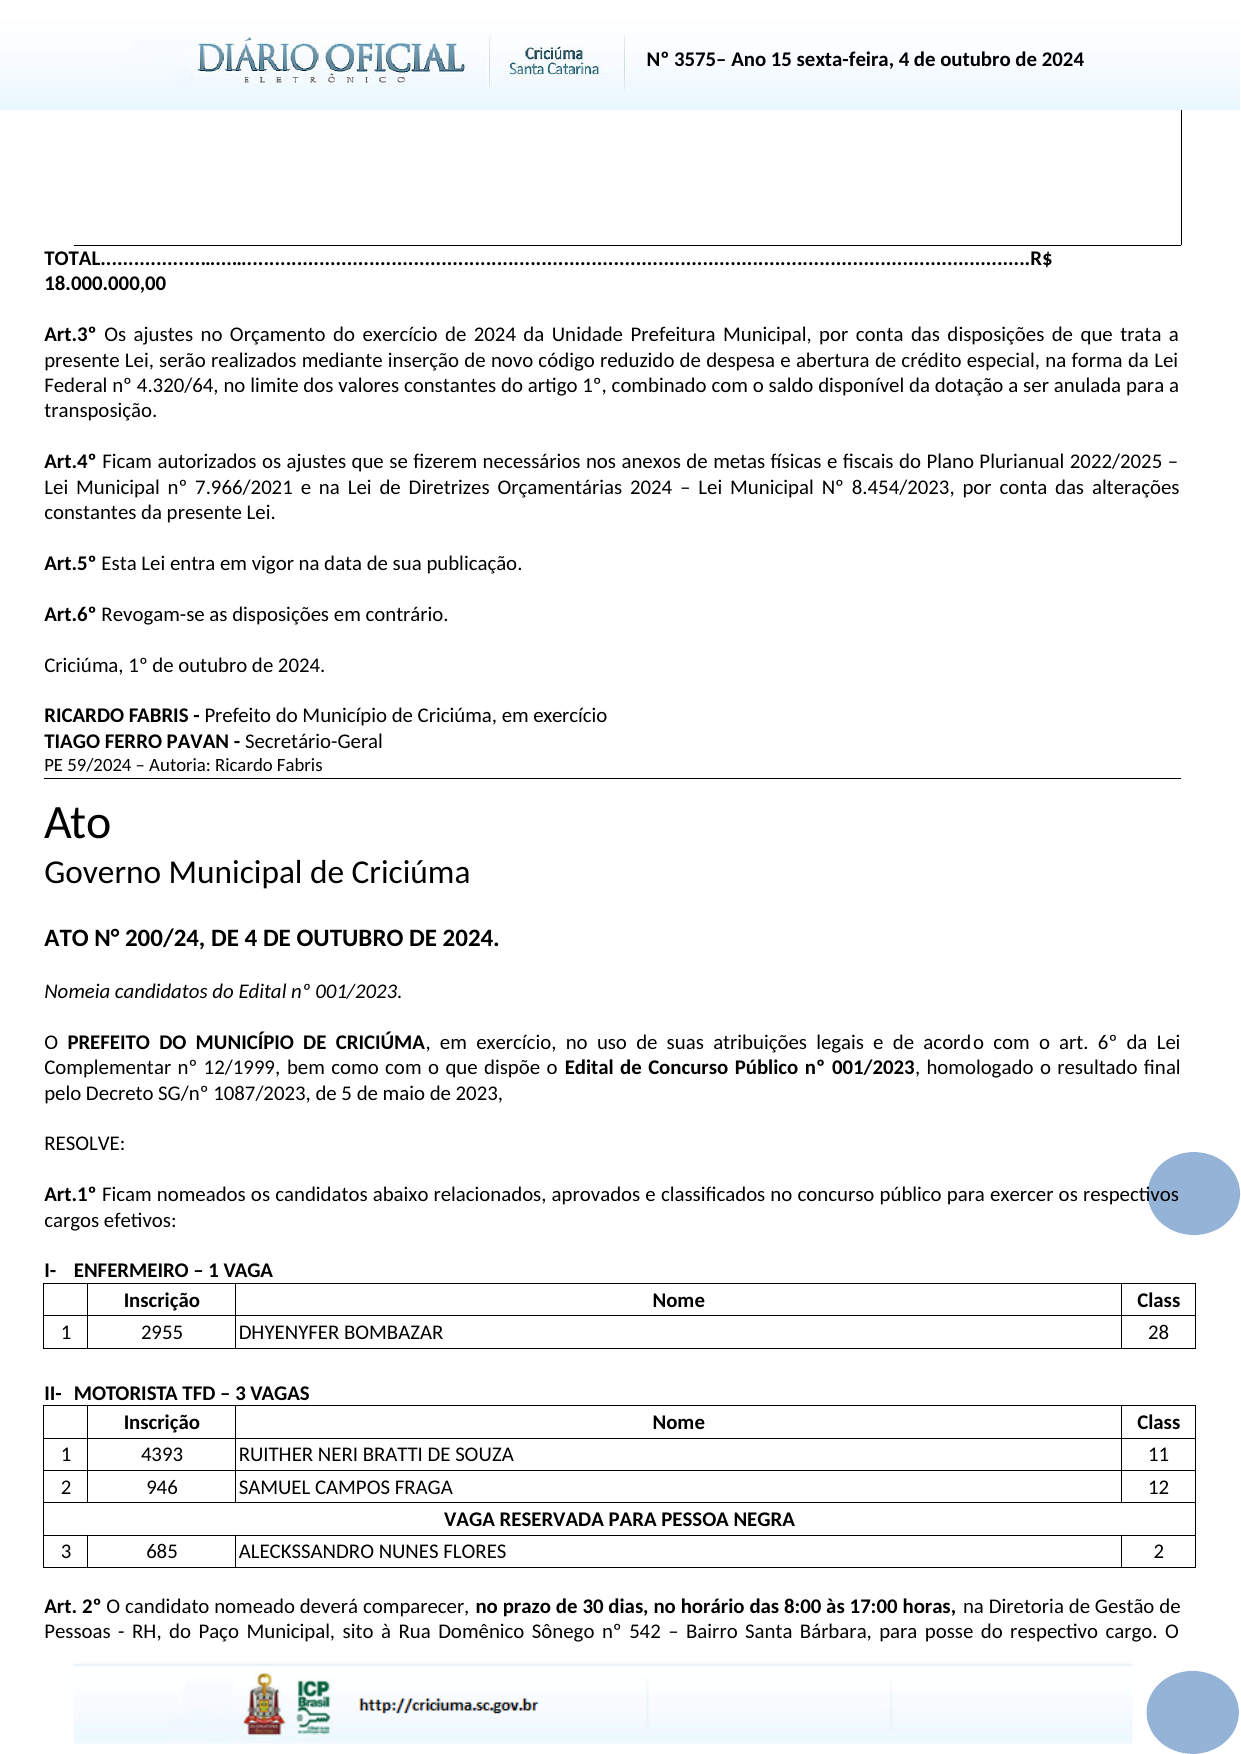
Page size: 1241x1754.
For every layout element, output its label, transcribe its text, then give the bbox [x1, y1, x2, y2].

text Nomeia candidatos do Edital nº 001/2023. [44, 978, 1181, 1003]
table_header Inscrição [88, 1406, 235, 1438]
table_cell 2 [1122, 1536, 1195, 1567]
table_cell [88, 1349, 236, 1380]
text Art.4º Ficam autorizados os ajustes que se fizerem necessários nos anexos de metas físicas e fiscais do Plano Plurianual 2022/2025 – Lei Municipal nº 7.966/2021 e na Lei de Diretrizes Orçamentárias 2024 – Lei Municipal Nº 8.454/2023, por conta das alterações constantes da presente Lei. [44, 448, 1181, 525]
text Art.5º Esta Lei entra em vigor na data de sua publicação. [44, 550, 1181, 576]
text Art.3º Os ajustes no Orçamento do exercício de 2024 da Unidade Prefeitura Municipal, por conta das disposições de que trata a presente Lei, serão realizados mediante inserção de novo código reduzido de despesa e abertura de crédito especial, na forma da Lei Federal nº 4.320/64, no limite dos valores constantes do artigo 1º, combinado com o saldo disponível da dotação a ser anulada para a transposição. [44, 321, 1181, 423]
table_cell SAMUEL CAMPOS FRAGA [236, 1471, 1121, 1502]
table_cell 28 [1122, 1316, 1195, 1348]
table_header Class [1122, 1406, 1195, 1438]
table_header [44, 1406, 87, 1438]
text TIAGO FERRO PAVAN - Secretário-Geral [44, 728, 1181, 753]
text Art. 2º O candidato nomeado deverá comparecer, no prazo de 30 dias, no horário das 8:00 às 17:00 horas, na Diretoria de Gestão de Pessoas - RH, do Paço Municipal, sito à Rua Domênico Sônego nº 542 – Bairro Santa Bárbara, para posse do respectivo cargo. O [44, 1593, 1181, 1644]
text RICARDO FABRIS - Prefeito do Município de Criciúma, em exercício [44, 703, 1181, 728]
table_header Class [1122, 1284, 1195, 1315]
table_cell 2 [44, 1471, 87, 1502]
text RESOLVE: [44, 1131, 1181, 1156]
text Art.6º Revogam-se as disposições em contrário. [44, 601, 1181, 626]
text Criciúma, 1º de outubro de 2024. [44, 652, 1181, 677]
table_cell [236, 1349, 1122, 1380]
table_cell 12 [1122, 1471, 1195, 1502]
text Art.1º Ficam nomeados os candidatos abaixo relacionados, aprovados e classificados no concurso público para exercer os respectivos cargos efetivos: [44, 1181, 1174, 1232]
table_cell 1 [44, 1316, 87, 1348]
text Ato [44, 792, 1181, 851]
table_cell VAGA RESERVADA PARA PESSOA NEGRA [44, 1503, 1195, 1534]
table_cell RUITHER NERI BRATTI DE SOUZA [236, 1439, 1121, 1470]
table_cell 11 [1122, 1439, 1195, 1470]
table_cell ALECKSSANDRO NUNES FLORES [236, 1536, 1121, 1567]
table_header Nome [236, 1406, 1121, 1438]
text TOTAL..................…...….............................................................................................................................................R$ 18.000.000,00 [44, 245, 1181, 296]
table_cell 3 [44, 1536, 87, 1567]
table_cell DHYENYFER BOMBAZAR [236, 1316, 1121, 1348]
list MOTORISTA TFD – 3 VAGAS [44, 1380, 1181, 1405]
table_header Inscrição [88, 1284, 235, 1315]
table_header [44, 1284, 87, 1315]
text PE 59/2024 – Autoria: Ricardo Fabris [44, 753, 1181, 778]
table_cell [1122, 1349, 1195, 1380]
table_header Nome [236, 1284, 1121, 1315]
table_cell 1 [44, 1439, 87, 1470]
text O PREFEITO DO MUNICÍPIO DE CRICIÚMA, em exercício, no uso de suas atribuições legais e de acordo com o art. 6º da Lei Complementar nº 12/1999, bem como com o que dispõe o Edital de Concurso Público nº 001/2023, homologado o resultado final pelo Decreto SG/nº 1087/2023, de 5 de maio de 2023, [44, 1029, 1181, 1105]
table_cell [44, 1349, 88, 1380]
text ATO N° 200/24, DE 4 DE OUTUBRO DE 2024. [44, 922, 1166, 953]
table_cell 2955 [88, 1316, 235, 1348]
table_cell 4393 [88, 1439, 235, 1470]
list ENFERMEIRO – 1 VAGA [44, 1258, 1181, 1283]
table_cell 685 [88, 1536, 235, 1567]
table_cell 946 [88, 1471, 235, 1502]
text Governo Municipal de Criciúma [44, 851, 1181, 892]
